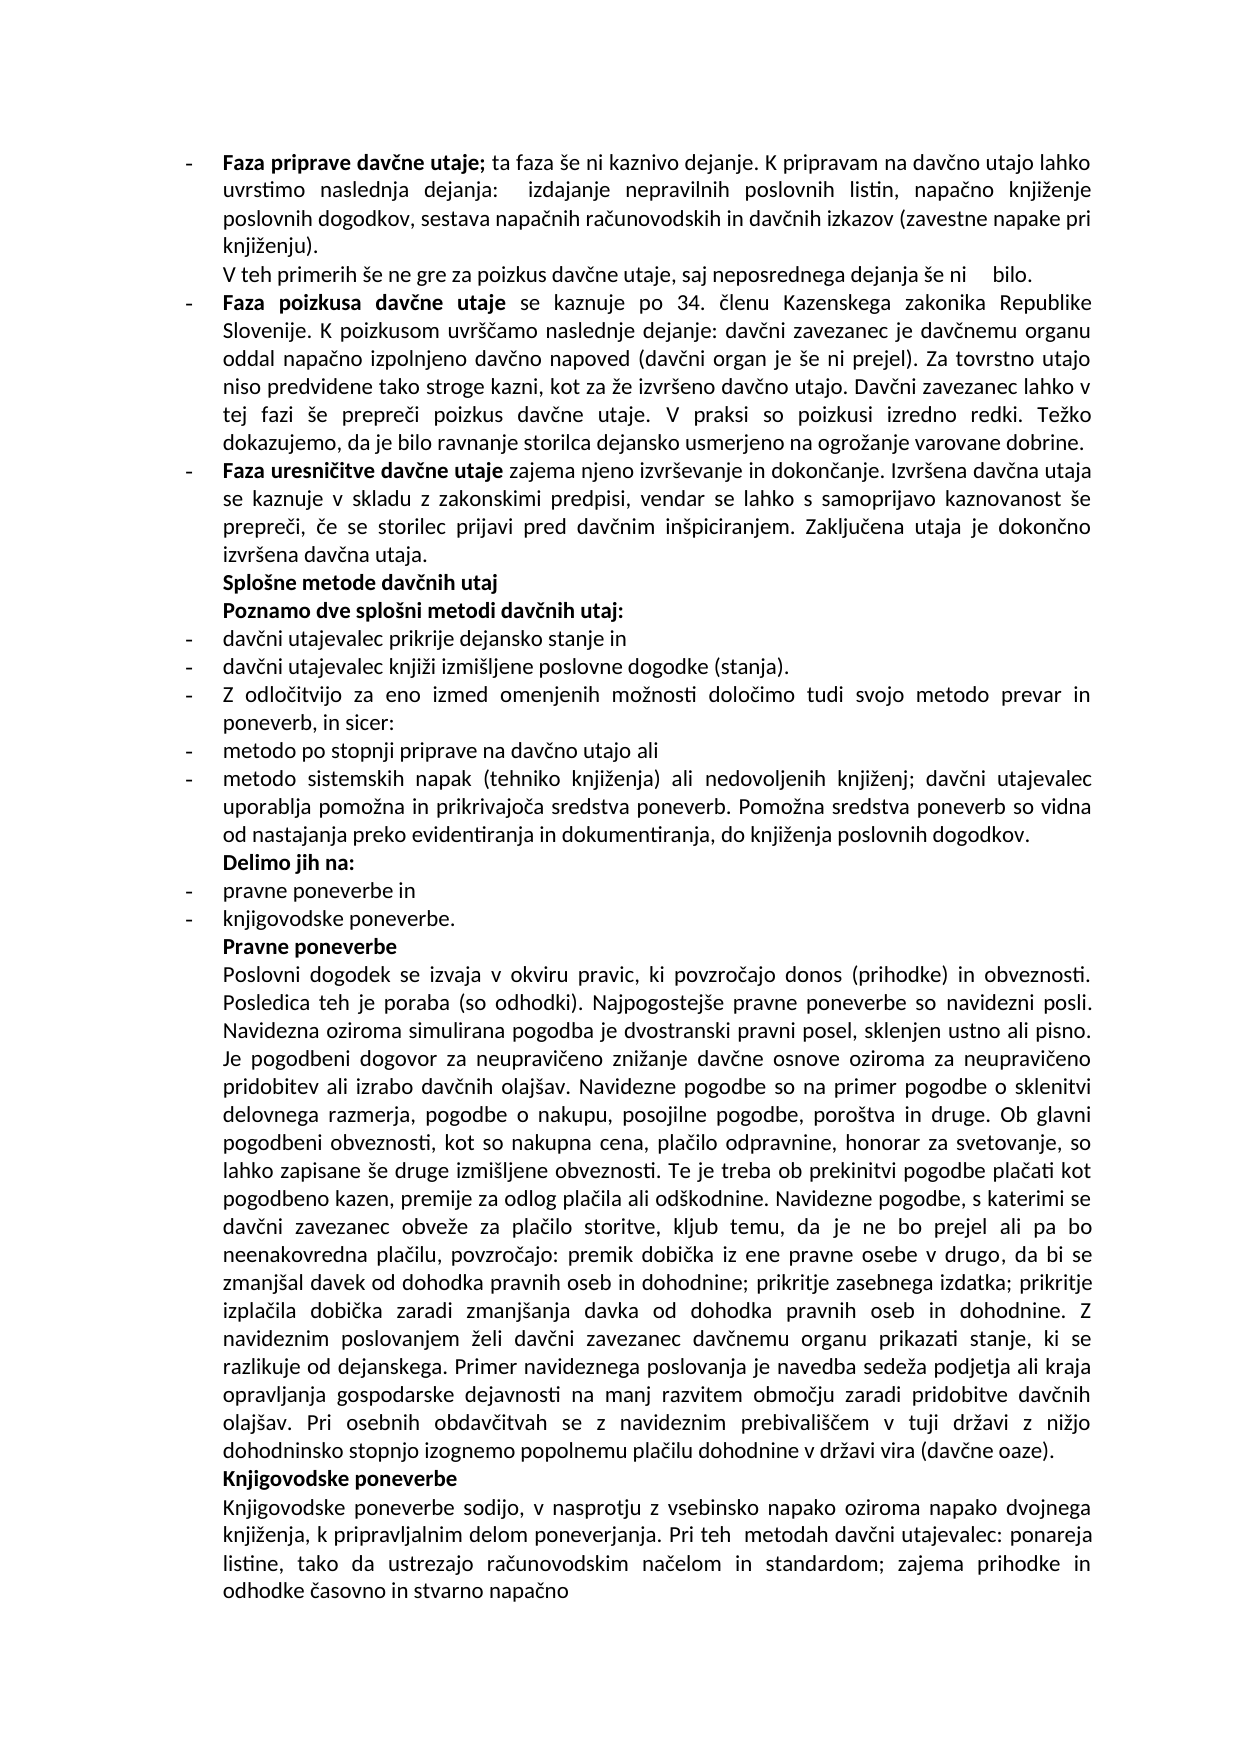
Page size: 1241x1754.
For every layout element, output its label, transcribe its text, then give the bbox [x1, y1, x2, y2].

text Knjigovodske poneverbe [223, 1464, 1093, 1493]
text Poslovni dogodek se izvaja v okviru pravic, ki povzročajo donos (prihodke) in obveznosti. Posledica teh je poraba (so odhodki). Najpogostejše pravne poneverbe so navidezni posli. Navidezna oziroma simulirana pogodba je dvostranski pravni posel, sklenjen ustno ali pisno. Je pogodbeni dogovor za neupravičeno znižanje davčne osnove oziroma za neupravičeno pridobitev ali izrabo davčnih olajšav. Navidezne pogodbe so na primer pogodbe o sklenitvi delovnega razmerja, pogodbe o nakupu, posojilne pogodbe, poroštva in druge. Ob glavni pogodbeni obveznosti, kot so nakupna cena, plačilo odpravnine, honorar za svetovanje, so lahko zapisane še druge izmišljene obveznosti. Te je treba ob prekinitvi pogodbe plačati kot pogodbeno kazen, premije za odlog plačila ali odškodnine. Navidezne pogodbe, s katerimi se davčni zavezanec obveže za plačilo storitve, kljub temu, da je ne bo prejel ali pa bo neenakovredna plačilu, povzročajo: premik dobička iz ene pravne osebe v drugo, da bi se zmanjšal davek od dohodka pravnih oseb in dohodnine; prikritje zasebnega izdatka; prikritje izplačila dobička zaradi zmanjšanja davka od dohodka pravnih oseb in dohodnine. Z navideznim poslovanjem želi davčni zavezanec davčnemu organu prikazati stanje, ki se razlikuje od dejanskega. Primer navideznega poslovanja je navedba sedeža podjetja ali kraja opravljanja gospodarske dejavnosti na manj razvitem območju zaradi pridobitve davčnih olajšav. Pri osebnih obdavčitvah se z navideznim prebivališčem v tuji državi z nižjo dohodninsko stopnjo izognemo popolnemu plačilu dohodnine v državi vira (davčne oaze). [223, 960, 1093, 1464]
list pravne poneverbe in [185, 876, 1093, 904]
text Poznamo dve splošni metodi davčnih utaj: [223, 596, 1093, 624]
list Z odločitvijo za eno izmed omenjenih možnosti določimo tudi svojo metodo prevar in poneverb, in sicer: [185, 680, 1093, 736]
list knjigovodske poneverbe. [185, 904, 1093, 932]
list metodo sistemskih napak (tehniko knjiženja) ali nedovoljenih knjiženj; davčni utajevalec uporablja pomožna in prikrivajoča sredstva poneverb. Pomožna sredstva poneverb so vidna od nastajanja preko evidentiranja in dokumentiranja, do knjiženja poslovnih dogodkov. [185, 764, 1093, 848]
list Faza priprave davčne utaje; ta faza še ni kaznivo dejanje. K pripravam na davčno utajo lahko uvrstimo naslednja dejanja: izdajanje nepravilnih poslovnih listin, napačno knjiženje poslovnih dogodkov, sestava napačnih računovodskih in davčnih izkazov (zavestne napake pri knjiženju). [185, 148, 1093, 260]
list Faza uresničitve davčne utaje zajema njeno izvrševanje in dokončanje. Izvršena davčna utaja se kaznuje v skladu z zakonskimi predpisi, vendar se lahko s samoprijavo kaznovanost še prepreči, če se storilec prijavi pred davčnim inšpiciranjem. Zaključena utaja je dokončno izvršena davčna utaja. [185, 456, 1093, 568]
text Pravne poneverbe [223, 932, 1093, 960]
list metodo po stopnji priprave na davčno utajo ali [185, 736, 1093, 764]
text V teh primerih še ne gre za poizkus davčne utaje, saj neposrednega dejanja še ni bilo. [223, 260, 1093, 288]
list Faza poizkusa davčne utaje se kaznuje po 34. členu Kazenskega zakonika Republike Slovenije. K poizkusom uvrščamo naslednje dejanje: davčni zavezanec je davčnemu organu oddal napačno izpolnjeno davčno napoved (davčni organ je še ni prejel). Za tovrstno utajo niso predvidene tako stroge kazni, kot za že izvršeno davčno utajo. Davčni zavezanec lahko v tej fazi še prepreči poizkus davčne utaje. V praksi so poizkusi izredno redki. Težko dokazujemo, da je bilo ravnanje storilca dejansko usmerjeno na ogrožanje varovane dobrine. [185, 288, 1093, 456]
list davčni utajevalec prikrije dejansko stanje in [185, 624, 1093, 652]
text Delimo jih na: [223, 848, 1093, 876]
list davčni utajevalec knjiži izmišljene poslovne dogodke (stanja). [185, 652, 1093, 680]
text Knjigovodske poneverbe sodijo, v nasprotju z vsebinsko napako oziroma napako dvojnega knjiženja, k pripravljalnim delom poneverjanja. Pri teh metodah davčni utajevalec: ponareja listine, tako da ustrezajo računovodskim načelom in standardom; zajema prihodke in odhodke časovno in stvarno napačno [223, 1493, 1093, 1605]
text Splošne metode davčnih utaj [223, 568, 1093, 596]
